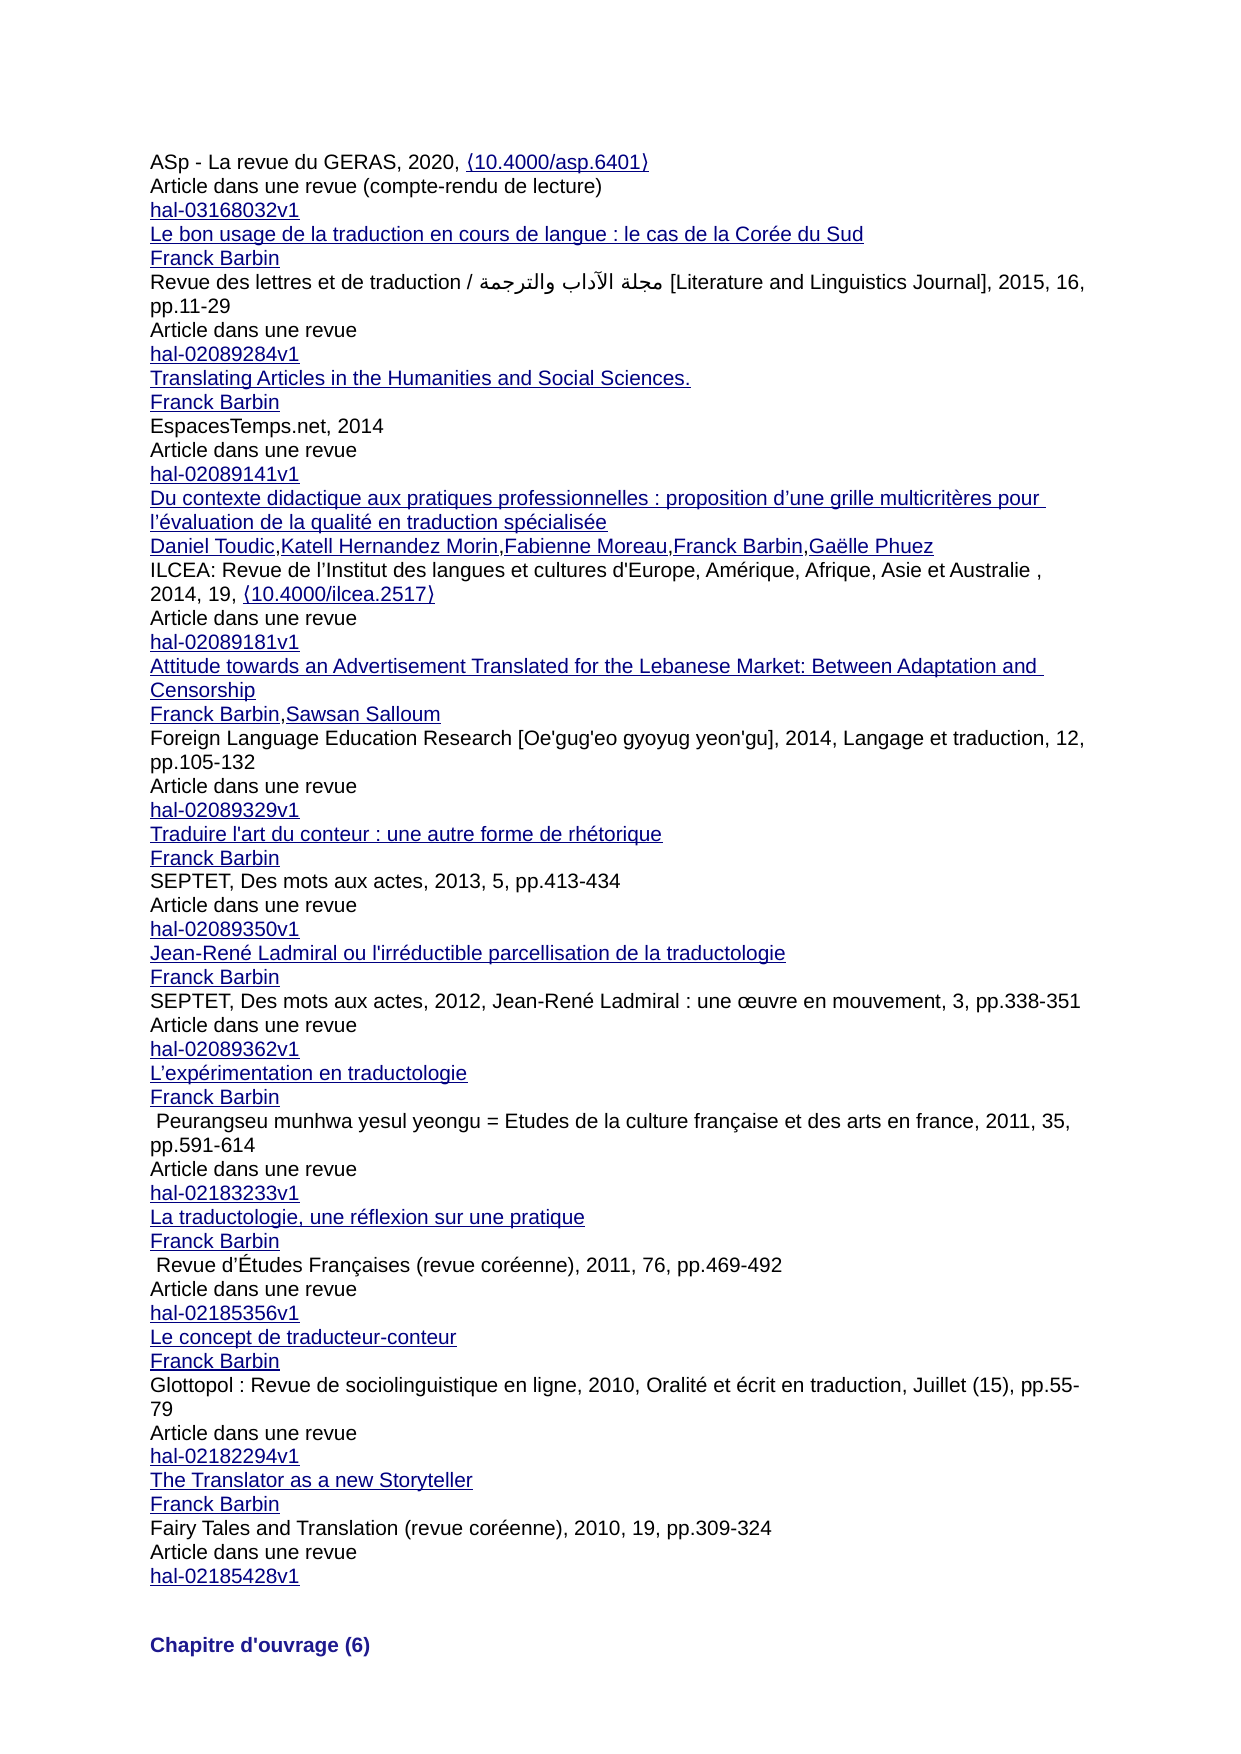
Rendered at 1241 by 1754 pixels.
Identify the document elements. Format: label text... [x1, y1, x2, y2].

table_cell La traductologie, une réflexion sur une pratique Franck Barbin Revue d’Études Françaises (revue coréenne), 2011, 76, pp.469-492 Article dans une revue hal-02185356v1 [150, 1205, 1090, 1324]
table_cell Jean-René Ladmiral ou l'irréductible parcellisation de la traductologie Franck Barbin SEPTET, Des mots aux actes, 2012, Jean-René Ladmiral : une œuvre en mouvement, 3, pp.338-351 Article dans une revue hal-02089362v1 [150, 941, 1090, 1061]
table_cell Attitude towards an Advertisement Translated for the Lebanese Market: Between Adaptation and Censorship Franck Barbin,Sawsan Salloum Foreign Language Education Research [Oe'gug'eo gyoyug yeon'gu], 2014, Langage et traduction, 12, pp.105-132 Article dans une revue hal-02089329v1 [150, 654, 1090, 821]
subtitle Chapitre d'ouvrage (6) [150, 1633, 1090, 1657]
table_cell Du contexte didactique aux pratiques professionnelles : proposition d’une grille multicritères pour l’évaluation de la qualité en traduction spécialisée Daniel Toudic,Katell Hernandez Morin,Fabienne Moreau,Franck Barbin,Gaëlle Phuez ILCEA: Revue de l’Institut des langues et cultures d'Europe, Amérique, Afrique, Asie et Australie , 2014, 19, ⟨10.4000/ilcea.2517⟩ Article dans une revue hal-02089181v1 [150, 486, 1090, 654]
table_cell Translating Articles in the Humanities and Social Sciences. Franck Barbin EspacesTemps.net, 2014 Article dans une revue hal-02089141v1 [150, 366, 1090, 486]
table_cell L’expérimentation en traductologie Franck Barbin Peurangseu munhwa yesul yeongu = Etudes de la culture française et des arts en france, 2011, 35, pp.591-614 Article dans une revue hal-02183233v1 [150, 1061, 1090, 1205]
table_cell Le concept de traducteur-conteur Franck Barbin Glottopol : Revue de sociolinguistique en ligne, 2010, Oralité et écrit en traduction, Juillet (15), pp.55-79 Article dans une revue hal-02182294v1 [150, 1325, 1090, 1468]
table_cell Traduire l'art du conteur : une autre forme de rhétorique Franck Barbin SEPTET, Des mots aux actes, 2013, 5, pp.413-434 Article dans une revue hal-02089350v1 [150, 821, 1090, 941]
table_cell The Translator as a new Storyteller Franck Barbin Fairy Tales and Translation (revue coréenne), 2010, 19, pp.309-324 Article dans une revue hal-02185428v1 [150, 1468, 1090, 1588]
table_cell ASp - La revue du GERAS, 2020, ⟨10.4000/asp.6401⟩ Article dans une revue (compte-rendu de lecture) hal-03168032v1 [150, 150, 1090, 222]
table_cell Le bon usage de la traduction en cours de langue : le cas de la Corée du Sud Franck Barbin Revue des lettres et de traduction / مجلة الآداب والترجمة [Literature and Linguistics Journal], 2015, 16, pp.11-29 Article dans une revue hal-02089284v1 [150, 222, 1090, 366]
